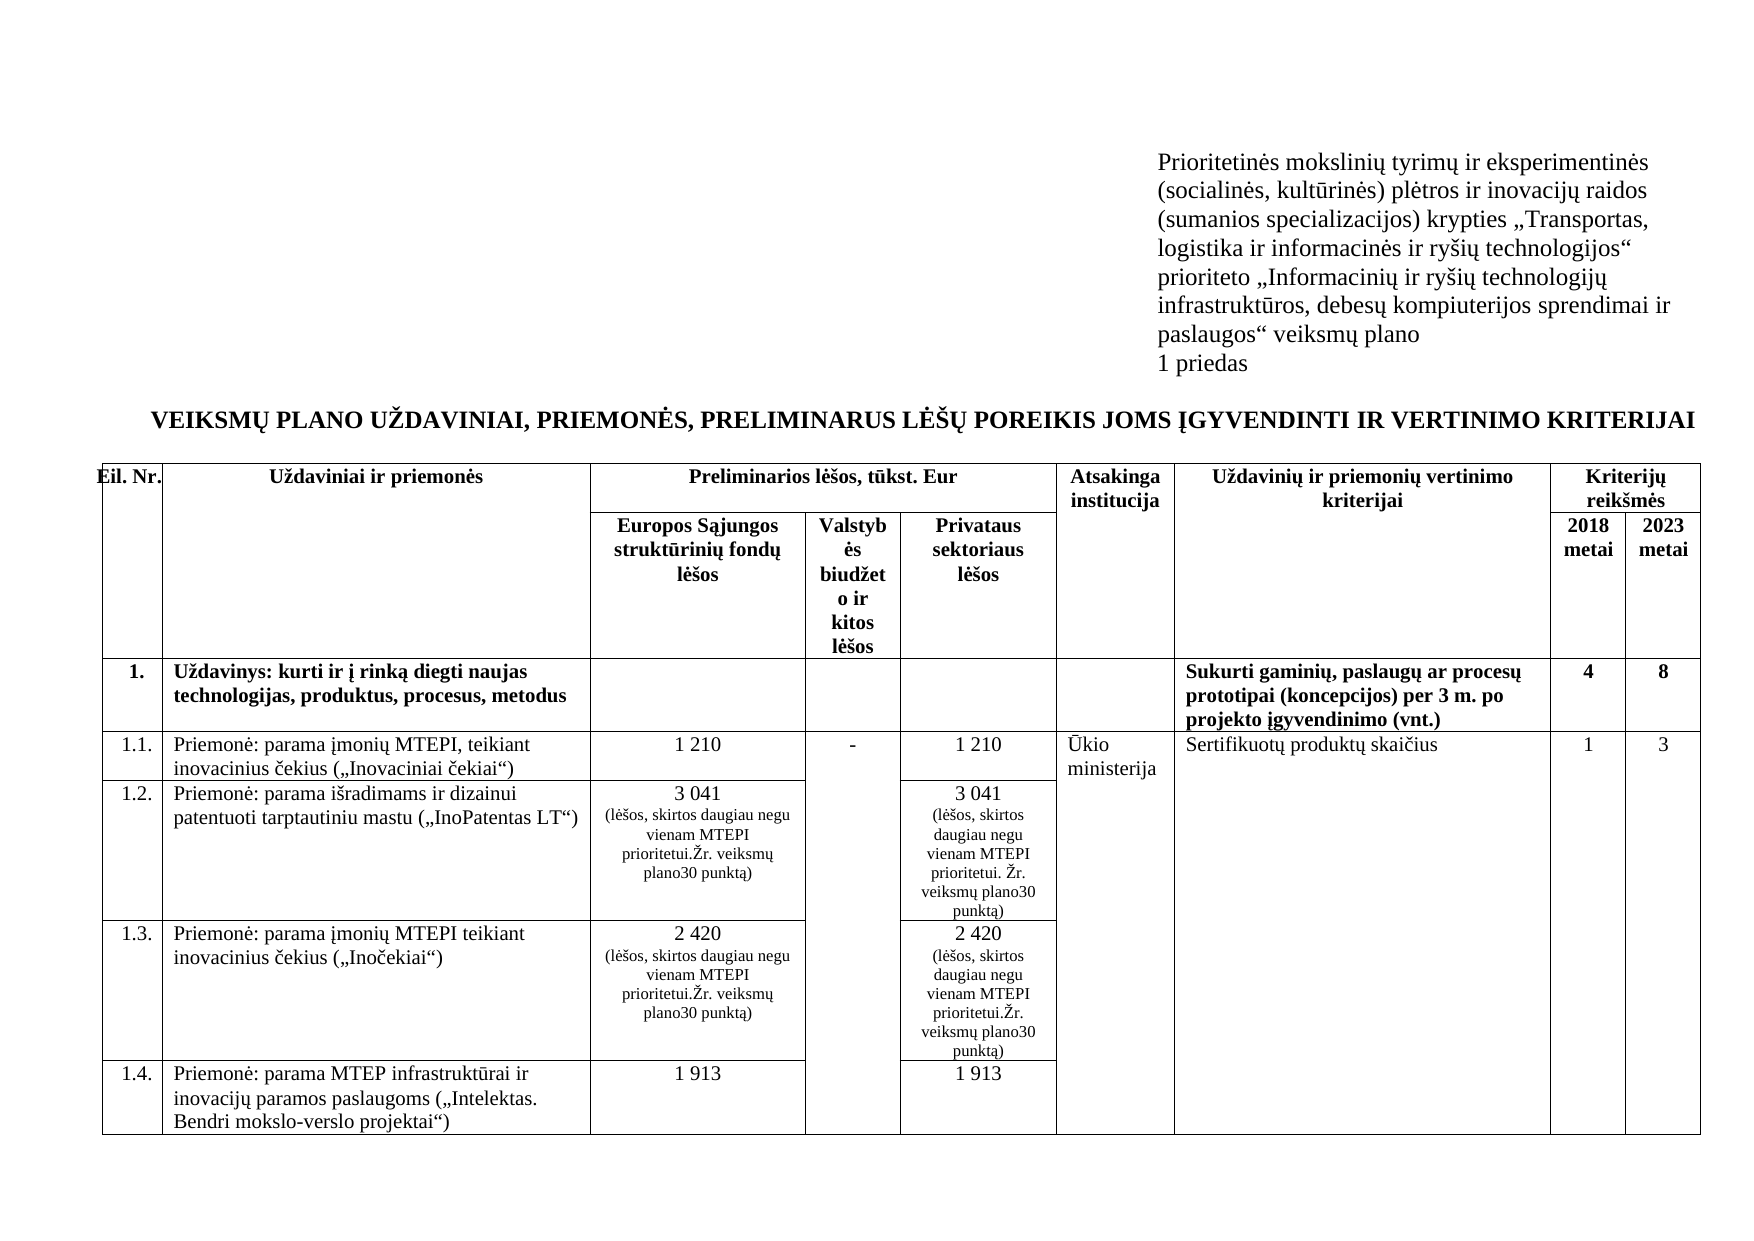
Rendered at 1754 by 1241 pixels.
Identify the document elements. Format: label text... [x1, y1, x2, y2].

text 1 priedas [118, 348, 1728, 377]
table_header Eil. Nr. [103, 464, 162, 658]
table_cell 4 [1551, 659, 1625, 731]
table_cell 1.2. [103, 781, 162, 920]
table_cell 3 041 (lėšos, skirtos daugiau negu vienam MTEPI prioritetui.Žr. veiksmų plano30 punktą) [591, 781, 805, 920]
table_cell 2 420 (lėšos, skirtos daugiau negu vienam MTEPI prioritetui.Žr. veiksmų plano30 punktą) [591, 921, 805, 1060]
table_cell 8 [1626, 659, 1700, 731]
table_cell Priemonė: parama MTEP infrastruktūrai ir inovacijų paramos paslaugoms („Intelektas. Bendri mokslo-verslo projektai“) [163, 1061, 590, 1133]
table_cell [901, 659, 1056, 731]
table_cell 2 420 (lėšos, skirtos daugiau negu vienam MTEPI prioritetui.Žr. veiksmų plano30 punktą) [901, 921, 1056, 1060]
table_cell Priemonė: parama išradimams ir dizainui patentuoti tarptautiniu mastu („InoPatentas LT“) [163, 781, 590, 920]
table_cell 3 041 (lėšos, skirtos daugiau negu vienam MTEPI prioritetui. Žr. veiksmų plano30 punktą) [901, 781, 1056, 920]
text VEIKSMŲ PLANO UŽDAVINIAI, priemonĖS, Preliminarus lėšų poreikis JOMS įgyvendinTi IR VERTINIMO KRITERIJAI [118, 406, 1728, 434]
table_cell Privataus sektoriaus lėšos [901, 513, 1056, 658]
table_cell 1 210 [591, 732, 805, 780]
table_cell 1 913 [901, 1061, 1056, 1133]
table_cell Ūkio ministerija [1057, 732, 1174, 1133]
table_cell Sertifikuotų produktų skaičius [1175, 732, 1550, 1133]
table_header Kriterijų reikšmės [1551, 464, 1700, 512]
table_cell 1. [103, 659, 162, 731]
table_cell 1.4. [103, 1061, 162, 1133]
table_cell Priemonė: parama įmonių MTEPI, teikiant inovacinius čekius („Inovaciniai čekiai“) [163, 732, 590, 780]
table_cell 2023 metai [1626, 513, 1700, 658]
table_cell 1.1. [103, 732, 162, 780]
table_cell 1.3. [103, 921, 162, 1060]
table_cell [806, 659, 900, 731]
table_cell Uždavinys: kurti ir į rinką diegti naujas technologijas, produktus, procesus, metodus [163, 659, 590, 731]
table_cell Priemonė: parama įmonių MTEPI teikiant inovacinius čekius („Inočekiai“) [163, 921, 590, 1060]
table_cell Sukurti gaminių, paslaugų ar procesų prototipai (koncepcijos) per 3 m. po projekto įgyvendinimo (vnt.) [1175, 659, 1550, 731]
table_header Uždaviniai ir priemonės [163, 464, 590, 658]
text Prioritetinės mokslinių tyrimų ir eksperimentinės (socialinės, kultūrinės) plėtros ir inovacijų raidos (sumanios specializacijos) krypties „Transportas, logistika ir informacinės ir ryšių technologijos“ prioriteto „Informacinių ir ryšių technologijų infrastruktūros, debesų kompiuterijos sprendimai ir paslaugos“ veiksmų plano [1157, 147, 1728, 348]
table_cell 3 [1626, 732, 1700, 1133]
table_cell 1 913 [591, 1061, 805, 1133]
table_header Uždavinių ir priemonių vertinimo kriterijai [1175, 464, 1550, 658]
table_header Atsakinga institucija [1057, 464, 1174, 658]
table_cell Europos Sąjungos struktūrinių fondų lėšos [591, 513, 805, 658]
table_cell 1 210 [901, 732, 1056, 780]
table_cell Valstybės biudžeto ir kitos lėšos [806, 513, 900, 658]
table_cell 1 [1551, 732, 1625, 1133]
table_cell [591, 659, 805, 731]
table_cell - [806, 732, 900, 1133]
table_header Preliminarios lėšos, tūkst. Eur [591, 464, 1056, 512]
table_cell [1057, 659, 1174, 731]
table_cell 2018 metai [1551, 513, 1625, 658]
